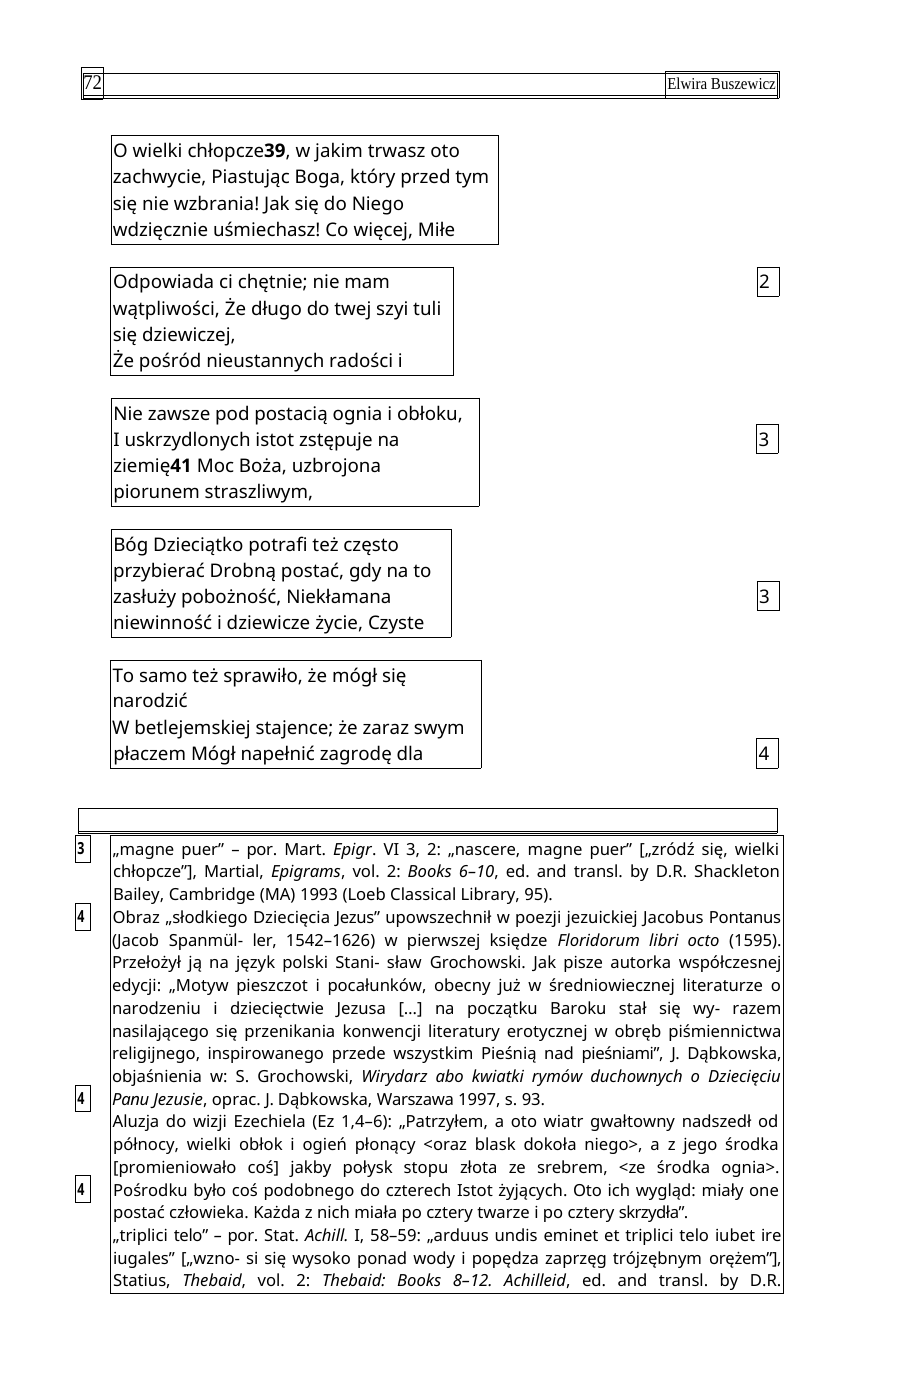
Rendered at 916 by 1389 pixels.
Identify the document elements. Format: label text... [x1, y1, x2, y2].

text 41 [77, 1087, 90, 1111]
text 72 [84, 74, 103, 94]
text Obraz „słodkiego Dziecięcia Jezus” upowszechnił w poezji jezuickiej Jacobus Pontanus (Jacob Spanmül- ler, 1542–1626) w pierwszej księdze Floridorum libri octo (1595). Przełożył ją na język polski Stani- sław Grochowski. Jak pisze autorka współczesnej edycji: „Motyw pieszczot i pocałunków, obecny już w średniowiecznej literaturze o narodzeniu i dziecięctwie Jezusa […] na początku Baroku stał się wy- razem nasilającego się przenikania konwencji literatury erotycznej w obręb piśmiennictwa religijnego, inspirowanego przede wszystkim Pieśnią nad pieśniami”, J. Dąbkowska, objaśnienia w: S. Grochowski, Wirydarz abo kwiatki rymów duchownych o Dziecięciu Panu Jezusie, oprac. J. Dąbkowska, Warszawa 1997, s. 93. [112, 906, 782, 1110]
text 25 [759, 269, 779, 296]
text W betlejemskiej stajence; że zaraz swym płaczem Mógł napełnić zagrodę dla owiec; to samo Nauczyło Go leżeć w ubogim żłóbeczku. [112, 714, 481, 768]
text 40 [77, 905, 90, 930]
text „triplici telo” – por. Stat. Achill. I, 58–59: „arduus undis eminet et triplici telo iubet ire iugales” [„wzno- si się wysoko ponad wody i popędza zaprzęg trójzębnym orężem”], Statius, Thebaid, vol. 2: Thebaid: Books 8–12. Achilleid, ed. and transl. by D.R. Shackleton Bailey, Cambridge (MA) 2004 (Loeb Clas- sical Library, 498). Tu mowa o Neptunie i jego trójzębie, u Sarbiewskiego zaś o piorunie (ten atrybut Jowisza Gromowładnego chętnie przypisywano Bogu). [112, 1223, 781, 1293]
text To samo też sprawiło, że mógł się narodzić [112, 662, 481, 713]
text Aluzja do wizji Ezechiela (Ez 1,4–6): „Patrzyłem, a oto wiatr gwałtowny nadszedł od północy, wielki obłok i ogień płonący <oraz blask dokoła niego>, a z jego środka [promieniowało coś] jakby połysk stopu złota ze srebrem, <ze środka ognia>. Pośrodku było coś podobnego do czterech Istot żyjących. Oto ich wygląd: miały one postać człowieka. Każda z nich miała po cztery twarze i po cztery skrzydła”. [112, 1110, 780, 1223]
text 39 [77, 837, 90, 862]
text Że pośród nieustannych radości i śmiechów Wiele na twoich ustach składa pocałunków40. [112, 347, 453, 374]
text Nie zawsze pod postacią ognia i obłoku, [113, 400, 479, 425]
text Elwira Buszewicz [667, 74, 777, 93]
text 42 [77, 1178, 90, 1202]
text 35 [759, 583, 779, 610]
text Bóg Dzieciątko potrafi też często przybierać Drobną postać, gdy na to zasłuży pobożność, Niekłamana niewinność i dziewicze życie, Czyste jak biała lilia i nieskazitelne. [113, 531, 451, 637]
text I uskrzydlonych istot zstępuje na ziemię41 Moc Boża, uzbrojona piorunem straszliwym, [113, 426, 463, 504]
text 40 [758, 741, 778, 768]
text „magne puer” – por. Mart. Epigr. VI 3, 2: „nascere, magne puer” [„zródź się, wielki chłopcze”], Martial, Epigrams, vol. 2: Books 6–10, ed. and transl. by D.R. Shackleton Bailey, Cambridge (MA) 1993 (Loeb Classical Library, 95). [112, 837, 780, 905]
text 30 [758, 426, 778, 453]
text O wielki chłopcze39, w jakim trwasz oto zachwycie, Piastując Boga, który przed tym się nie wzbrania! Jak się do Niego wdzięcznie uśmiechasz! Co więcej, Miłe Dzieciątko równie powabnym obliczem [113, 137, 497, 243]
text Odpowiada ci chętnie; nie mam wątpliwości, Że długo do twej szyi tuli się dziewiczej, [113, 269, 453, 347]
